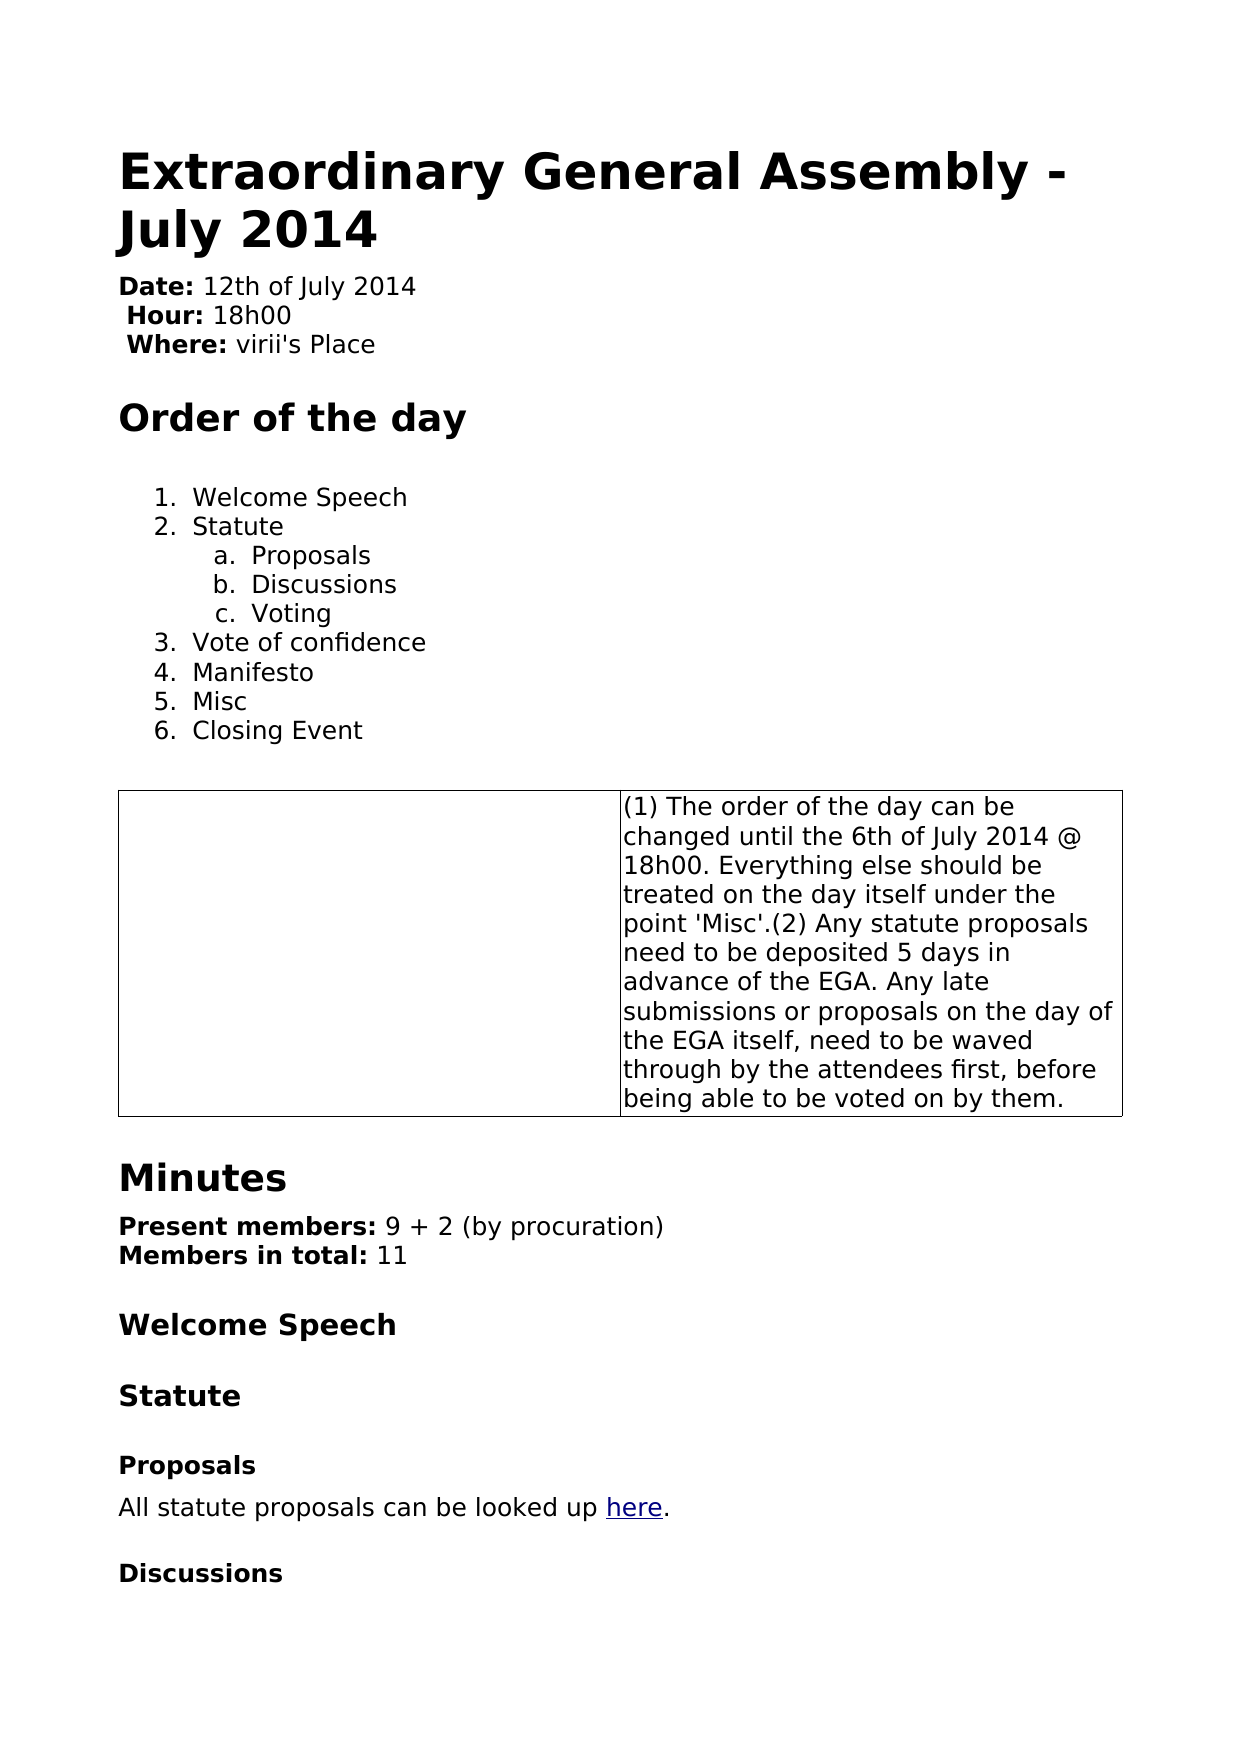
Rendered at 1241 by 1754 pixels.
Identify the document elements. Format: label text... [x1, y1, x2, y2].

subtitle Welcome Speech [118, 1308, 1122, 1342]
list Welcome Speech [177, 483, 1122, 512]
table_header (1) The order of the day can be changed until the 6th of July 2014 @ 18h00. Everything else should be treated on the day itself under the point 'Misc'.(2) Any statute proposals need to be deposited 5 days in advance of the EGA. Any late submissions or proposals on the day of the EGA itself, need to be waved through by the attendees first, before being able to be voted on by them. [621, 791, 1122, 1116]
subtitle Minutes [118, 1156, 1122, 1200]
list Statute [177, 512, 1122, 541]
list Closing Event [177, 716, 1122, 745]
table_header [119, 791, 620, 1116]
text All statute proposals can be looked up here. [118, 1493, 1122, 1522]
list Misc [177, 687, 1122, 716]
list Proposals [236, 541, 1122, 570]
list Discussions [236, 570, 1122, 599]
list Voting [236, 599, 1122, 628]
subtitle Extraordinary General Assembly - July 2014 [118, 143, 1122, 259]
subtitle Proposals [118, 1451, 1122, 1480]
subtitle Discussions [118, 1559, 1122, 1588]
list Manifesto [177, 658, 1122, 687]
subtitle Order of the day [118, 397, 1122, 441]
list Vote of confidence [177, 628, 1122, 658]
text Date: 12th of July 2014 Hour: 18h00 Where: virii's Place [118, 272, 1122, 359]
text Present members: 9 + 2 (by procuration) Members in total: 11 [118, 1212, 1122, 1271]
subtitle Statute [118, 1379, 1122, 1413]
